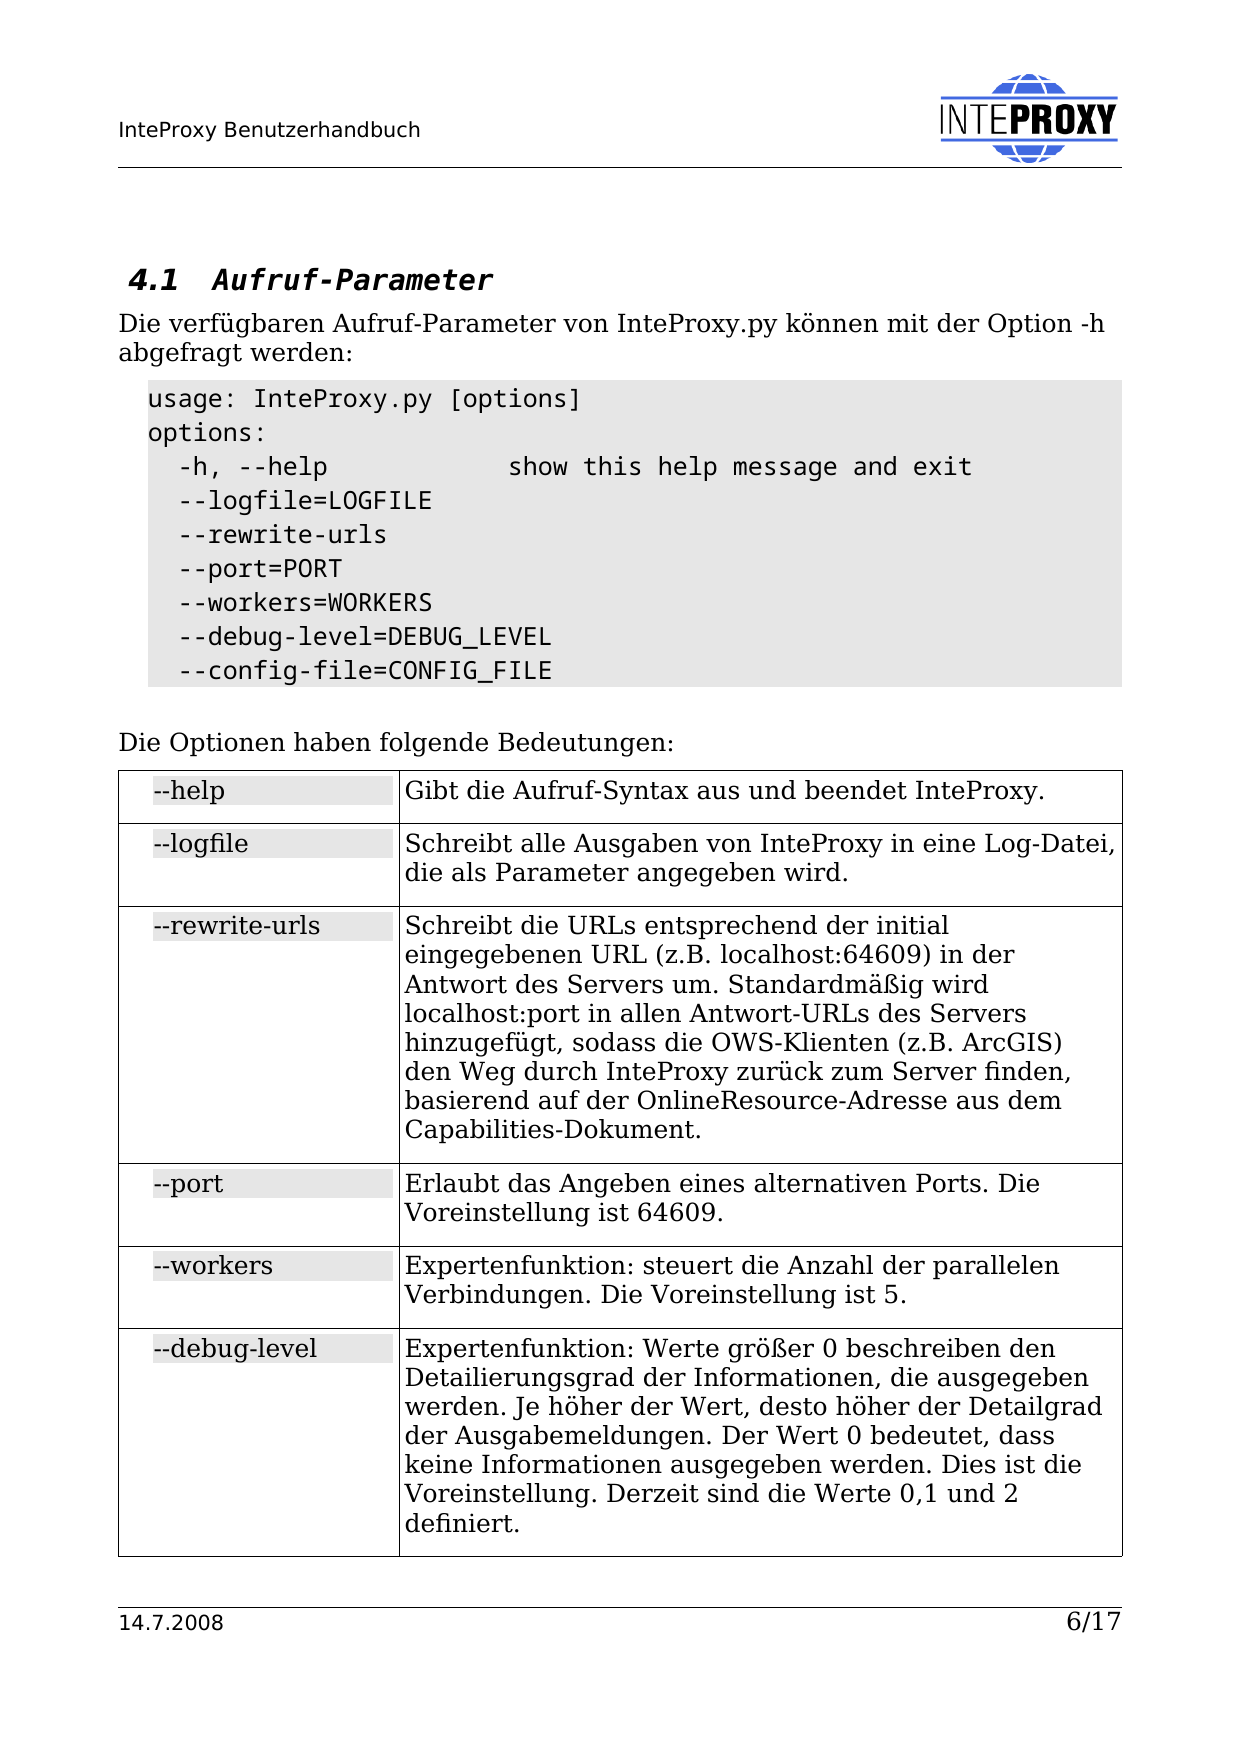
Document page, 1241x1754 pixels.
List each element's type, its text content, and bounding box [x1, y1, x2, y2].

text --workers=WORKERS [148, 584, 1122, 619]
table_cell --port [119, 1164, 399, 1246]
table_cell Expertenfunktion: steuert die Anzahl der parallelen Verbindungen. Die Voreinstellung ist 5. [400, 1247, 1122, 1328]
table_header Gibt die Aufruf-Syntax aus und beendet InteProxy. [400, 771, 1122, 823]
text options: [148, 414, 1122, 448]
table_cell --workers [119, 1247, 399, 1328]
text -h, --help show this help message and exit [148, 448, 1122, 482]
table_cell --rewrite-urls [119, 907, 399, 1163]
text usage: InteProxy.py [options] [148, 380, 1122, 414]
table_cell Expertenfunktion: Werte größer 0 beschreiben den Detailierungsgrad der Informationen, die ausgegeben werden. Je höher der Wert, desto höher der Detailgrad der Ausgabemeldungen. Der Wert 0 bedeutet, dass keine Informationen ausgegeben werden. Dies ist die Voreinstellung. Derzeit sind die Werte 0,1 und 2 definiert. [400, 1329, 1122, 1556]
text --port=PORT [148, 551, 1122, 584]
text --logfile=LOGFILE [148, 482, 1122, 516]
text Die Optionen haben folgende Bedeutungen: [118, 728, 1122, 758]
table_header --help [119, 771, 399, 823]
table_cell --logfile [119, 824, 399, 906]
text --debug-level=DEBUG_LEVEL [148, 619, 1122, 653]
text --rewrite-urls [148, 516, 1122, 551]
table_cell Erlaubt das Angeben eines alternativen Ports. Die Voreinstellung ist 64609. [400, 1164, 1122, 1246]
table_cell --debug-level [119, 1329, 399, 1556]
table_cell Schreibt alle Ausgaben von InteProxy in eine Log-Datei, die als Parameter angegeben wird. [400, 824, 1122, 906]
picture [940, 74, 1118, 163]
text Die verfügbaren Aufruf-Parameter von InteProxy.py können mit der Option -h abgefragt werden: [118, 309, 1122, 368]
text --config-file=CONFIG_FILE [148, 653, 1122, 687]
subtitle Aufruf-Parameter [118, 263, 1122, 297]
table_cell Schreibt die URLs entsprechend der initial eingegebenen URL (z.B. localhost:64609) in der Antwort des Servers um. Standardmäßig wird localhost:port in allen Antwort-URLs des Servers hinzugefügt, sodass die OWS-Klienten (z.B. ArcGIS) den Weg durch InteProxy zurück zum Server finden, basierend auf der OnlineResource-Adresse aus dem Capabilities-Dokument. [400, 907, 1122, 1163]
